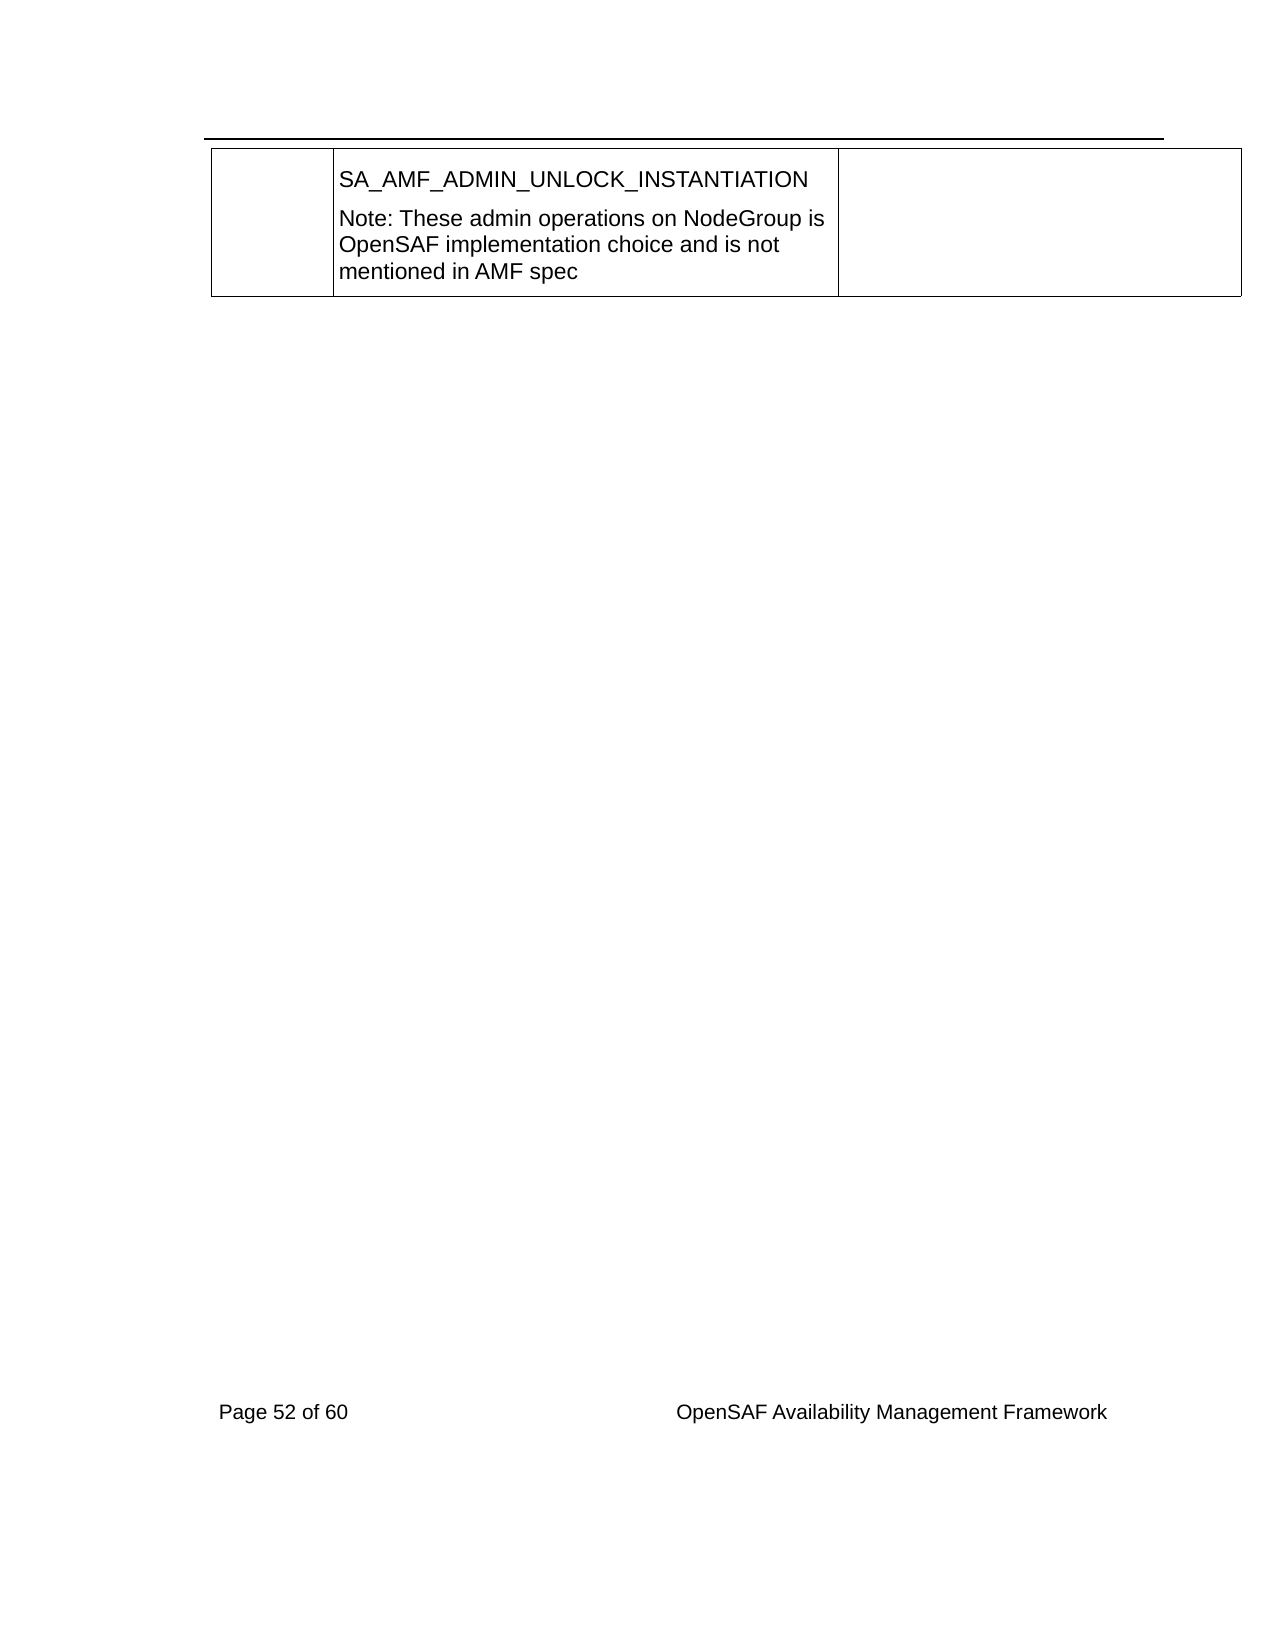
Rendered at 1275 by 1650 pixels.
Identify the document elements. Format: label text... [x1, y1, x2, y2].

table_cell [839, 149, 1241, 296]
table_cell SA_AMF_ADMIN_UNLOCK_INSTANTIATION Note: These admin operations on NodeGroup is OpenSAF implementation choice and is not mentioned in AMF spec [334, 149, 838, 296]
table_cell [212, 149, 333, 296]
